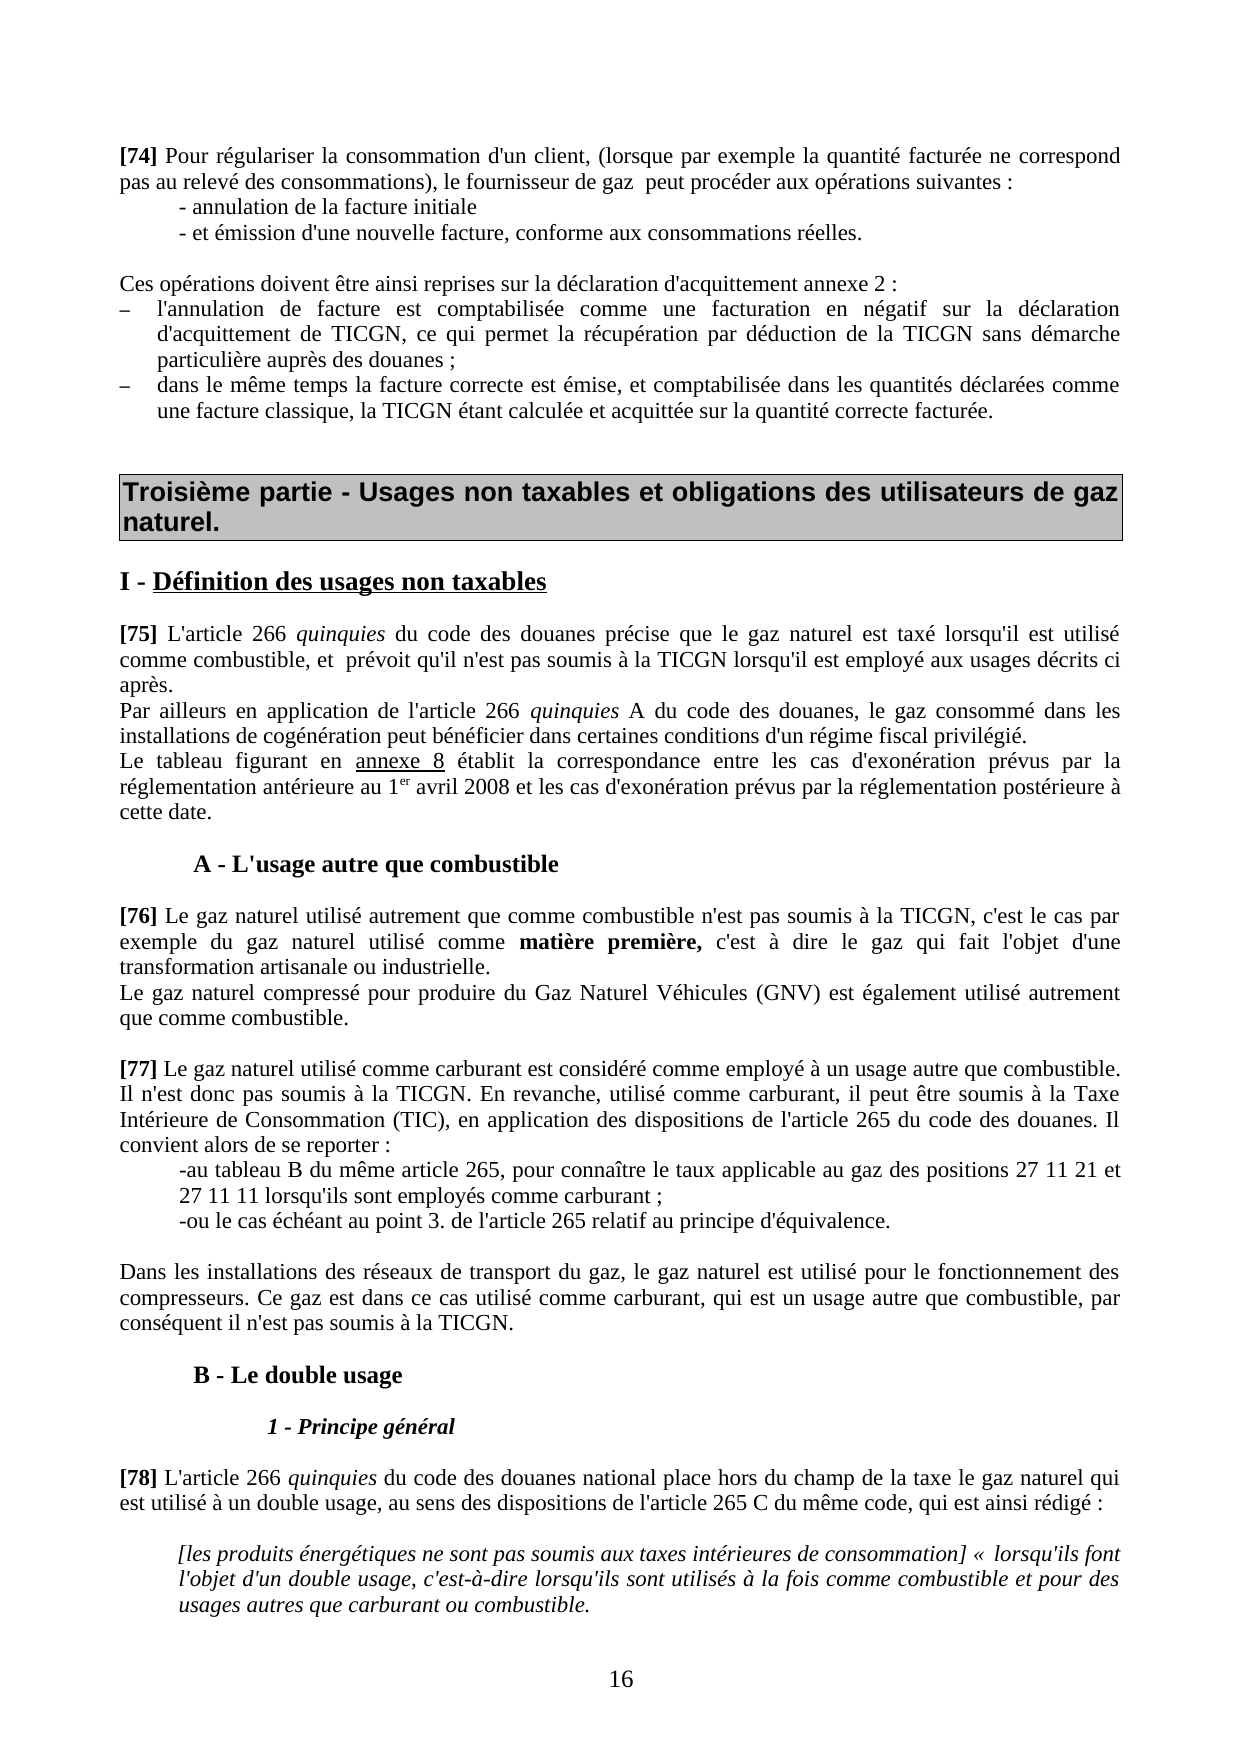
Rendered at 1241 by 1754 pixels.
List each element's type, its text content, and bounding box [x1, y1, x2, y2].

text - annulation de la facture initiale [179, 194, 1122, 220]
text [76] Le gaz naturel utilisé autrement que comme combustible n'est pas soumis à la TICGN, c'est le cas par exemple du gaz naturel utilisé comme matière première, c'est à dire le gaz qui fait l'objet d'une transformation artisanale ou industrielle. [119, 903, 1122, 979]
text Troisième partie - Usages non taxables et obligations des utilisateurs de gaz naturel. [120, 475, 1122, 540]
text -au tableau B du même article 265, pour connaître le taux applicable au gaz des positions 27 11 21 et 27 11 11 lorsqu'ils sont employés comme carburant ; [179, 1157, 1122, 1208]
list dans le même temps la facture correcte est émise, et comptabilisée dans les quantités déclarées comme une facture classique, la TICGN étant calculée et acquittée sur la quantité correcte facturée. [119, 372, 1122, 423]
text - et émission d'une nouvelle facture, conforme aux consommations réelles. [179, 220, 1122, 245]
text 1 - Principe général [119, 1414, 1122, 1439]
text Ces opérations doivent être ainsi reprises sur la déclaration d'acquittement annexe 2 : [119, 271, 1122, 296]
text Le tableau figurant en annexe 8 établit la correspondance entre les cas d'exonération prévus par la réglementation antérieure au 1er avril 2008 et les cas d'exonération prévus par la réglementation postérieure à cette date. [119, 748, 1122, 825]
text [78] L'article 266 quinquies du code des douanes national place hors du champ de la taxe le gaz naturel qui est utilisé à un double usage, au sens des dispositions de l'article 265 C du même code, qui est ainsi rédigé : [119, 1465, 1122, 1516]
text I - Définition des usages non taxables [119, 566, 1122, 596]
text [75] L'article 266 quinquies du code des douanes précise que le gaz naturel est taxé lorsqu'il est utilisé comme combustible, et prévoit qu'il n'est pas soumis à la TICGN lorsqu'il est employé aux usages décrits ci après. [119, 621, 1122, 698]
text -ou le cas échéant au point 3. de l'article 265 relatif au principe d'équivalence. [179, 1208, 1122, 1234]
text A - L'usage autre que combustible [119, 850, 1122, 878]
text [les produits énergétiques ne sont pas soumis aux taxes intérieures de consommation] « lorsqu'ils font l'objet d'un double usage, c'est-à-dire lorsqu'ils sont utilisés à la fois comme combustible et pour des usages autres que carburant ou combustible. [177, 1541, 1122, 1617]
text B - Le double usage [119, 1361, 1122, 1388]
text [74] Pour régulariser la consommation d'un client, (lorsque par exemple la quantité facturée ne correspond pas au relevé des consommations), le fournisseur de gaz peut procéder aux opérations suivantes : [119, 143, 1122, 194]
text Dans les installations des réseaux de transport du gaz, le gaz naturel est utilisé pour le fonctionnement des compresseurs. Ce gaz est dans ce cas utilisé comme carburant, qui est un usage autre que combustible, par conséquent il n'est pas soumis à la TICGN. [119, 1259, 1122, 1335]
text [77] Le gaz naturel utilisé comme carburant est considéré comme employé à un usage autre que combustible. Il n'est donc pas soumis à la TICGN. En revanche, utilisé comme carburant, il peut être soumis à la Taxe Intérieure de Consommation (TIC), en application des dispositions de l'article 265 du code des douanes. Il convient alors de se reporter : [119, 1056, 1122, 1157]
text Par ailleurs en application de l'article 266 quinquies A du code des douanes, le gaz consommé dans les installations de cogénération peut bénéficier dans certaines conditions d'un régime fiscal privilégié. [119, 698, 1122, 748]
text Le gaz naturel compressé pour produire du Gaz Naturel Véhicules (GNV) est également utilisé autrement que comme combustible. [119, 979, 1122, 1030]
list l'annulation de facture est comptabilisée comme une facturation en négatif sur la déclaration d'acquittement de TICGN, ce qui permet la récupération par déduction de la TICGN sans démarche particulière auprès des douanes ; [119, 296, 1122, 372]
